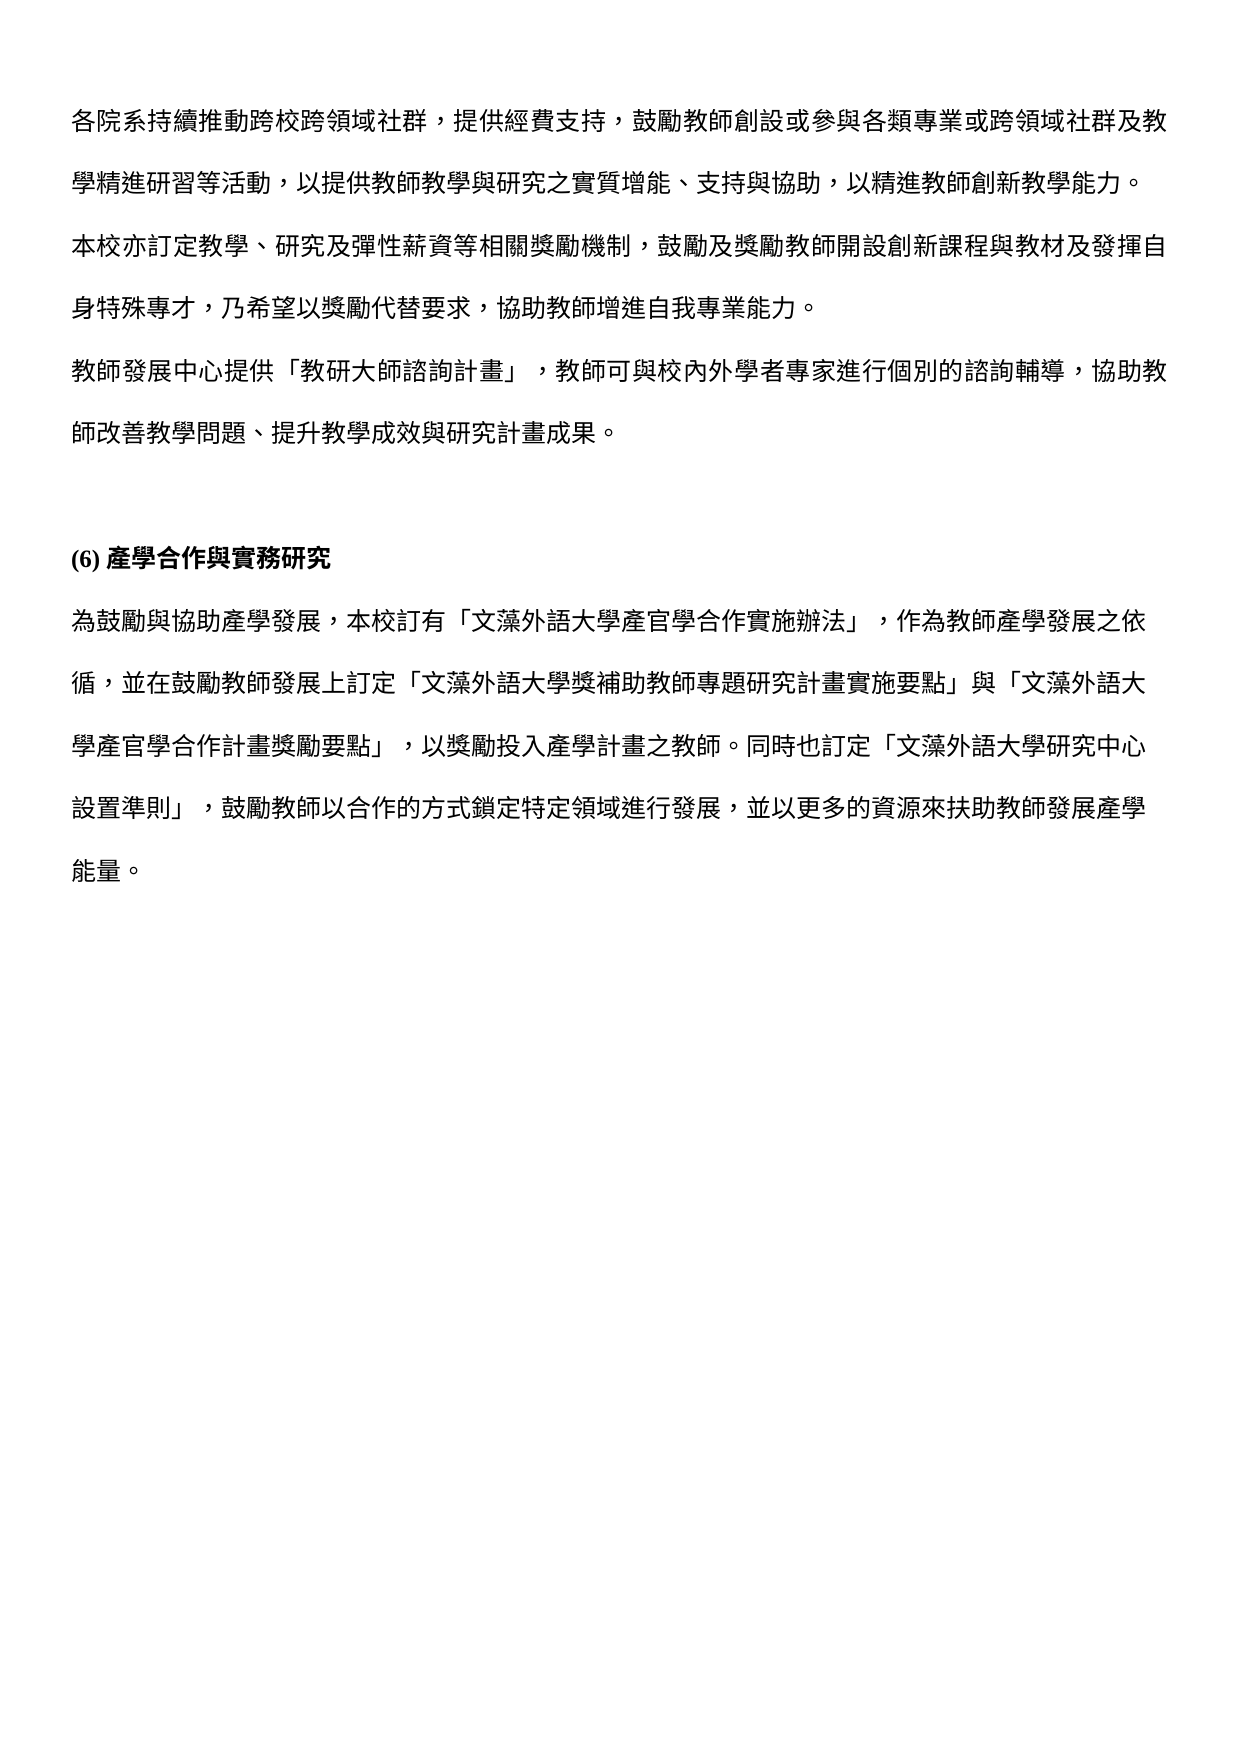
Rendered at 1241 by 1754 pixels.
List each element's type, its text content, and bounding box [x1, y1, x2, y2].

text (6) 產學合作與實務研究 [71, 515, 1169, 578]
text 教師發展中心提供「教研大師諮詢計畫」，教師可與校內外學者專家進行個別的諮詢輔導，協助教師改善教學問題、提升教學成效與研究計畫成果。 [71, 328, 1169, 453]
text 各院系持續推動跨校跨領域社群，提供經費支持，鼓勵教師創設或參與各類專業或跨領域社群及教學精進研習等活動，以提供教師教學與研究之實質增能、支持與協助，以精進教師創新教學能力。 [71, 78, 1169, 203]
text 為鼓勵與協助產學發展，本校訂有「文藻外語大學產官學合作實施辦法」，作為教師產學發展之依循，並在鼓勵教師發展上訂定「文藻外語大學獎補助教師專題研究計畫實施要點」與「文藻外語大學產官學合作計畫獎勵要點」，以獎勵投入產學計畫之教師。同時也訂定「文藻外語大學研究中心設置準則」，鼓勵教師以合作的方式鎖定特定領域進行發展，並以更多的資源來扶助教師發展產學能量。 [71, 578, 1169, 890]
text 本校亦訂定教學、研究及彈性薪資等相關獎勵機制，鼓勵及獎勵教師開設創新課程與教材及發揮自身特殊專才，乃希望以獎勵代替要求，協助教師增進自我專業能力。 [71, 203, 1169, 328]
